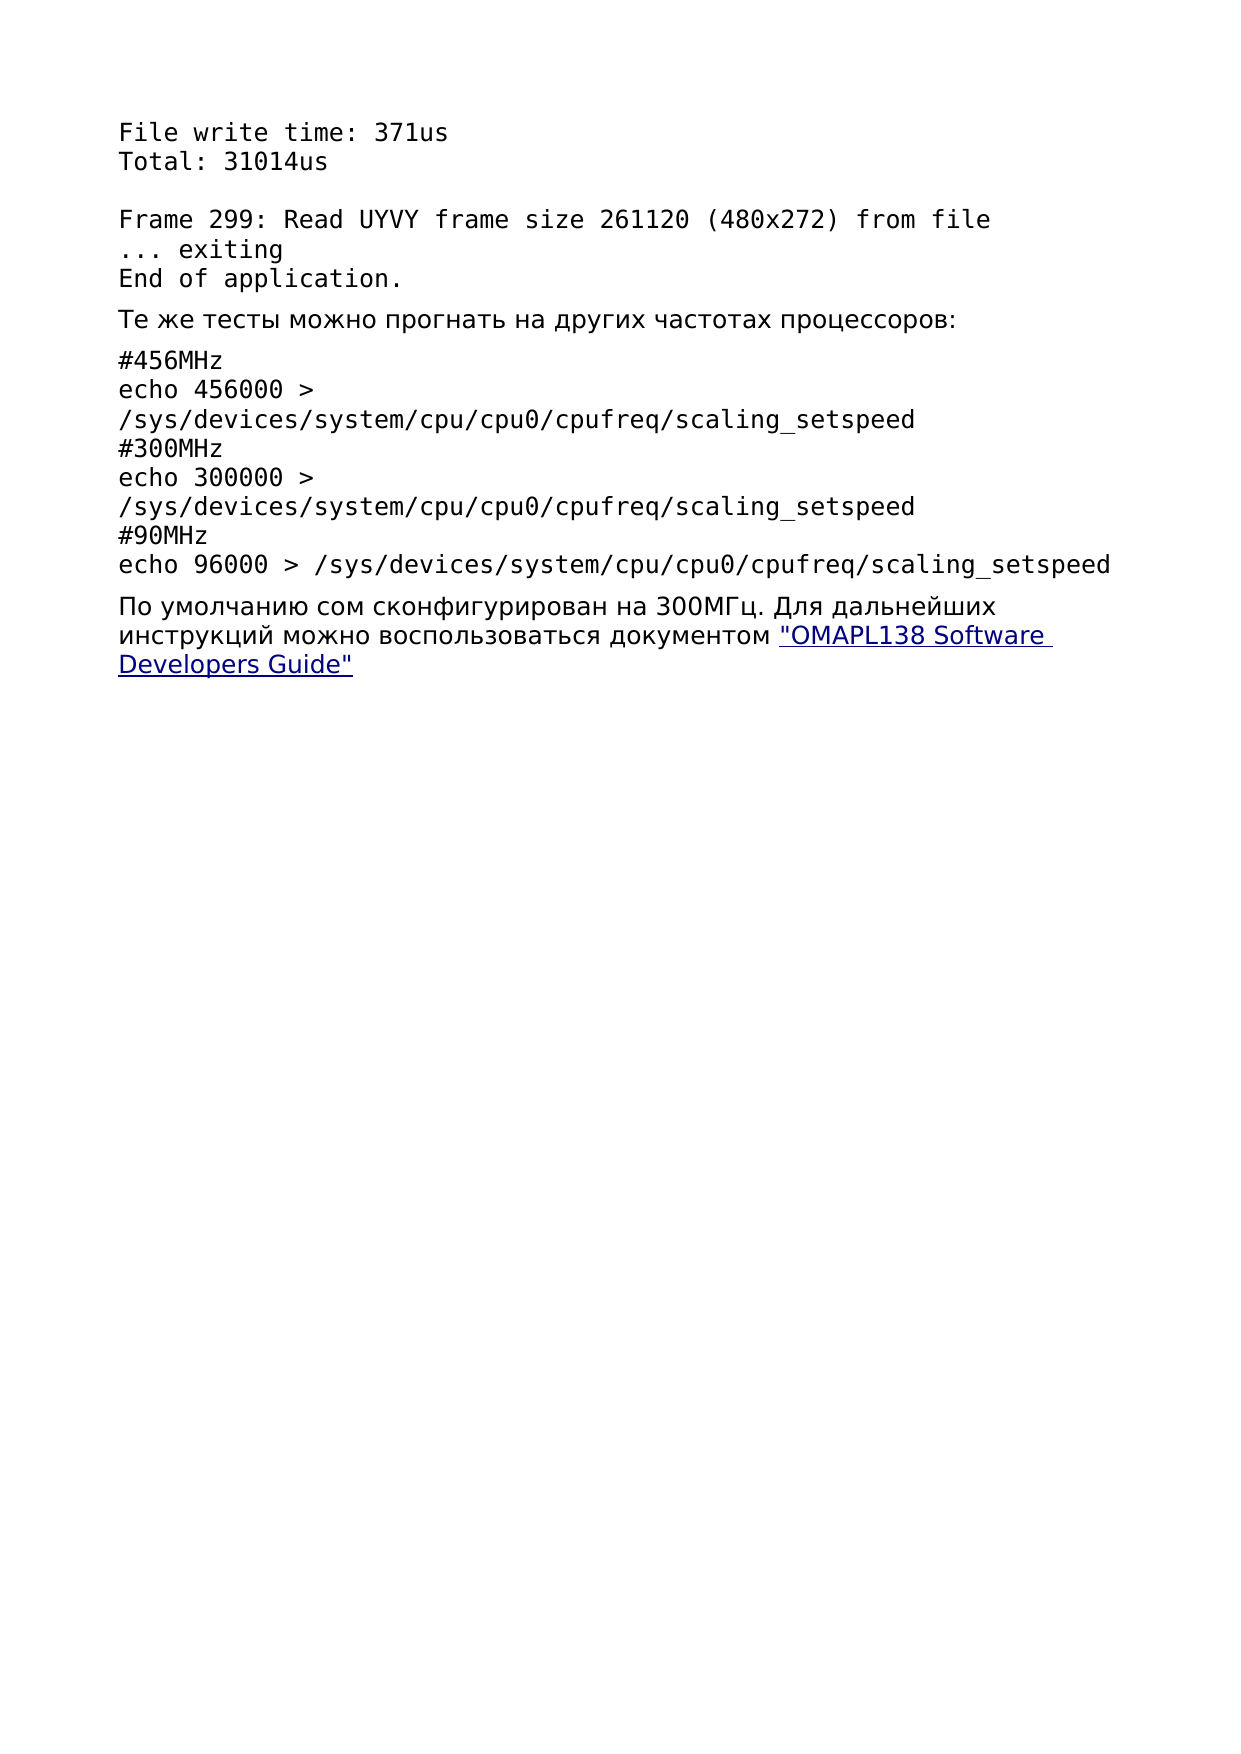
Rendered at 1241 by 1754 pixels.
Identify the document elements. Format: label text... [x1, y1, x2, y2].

text #456MHz echo 456000 > /sys/devices/system/cpu/cpu0/cpufreq/scaling_setspeed #300MHz echo 300000 > /sys/devices/system/cpu/cpu0/cpufreq/scaling_setspeed #90MHz echo 96000 > /sys/devices/system/cpu/cpu0/cpufreq/scaling_setspeed [118, 347, 1122, 580]
text Те же тесты можно прогнать на других частотах процессоров: [118, 305, 1122, 334]
text По умолчанию сом сконфигурирован на 300МГц. Для дальнейших инструкций можно воспользоваться документом "OMAPL138 Software Developers Guide" [118, 592, 1122, 679]
text File write time: 371us Total: 31014us Frame 299: Read UYVY frame size 261120 (480x272) from file ... exiting End of application. [118, 118, 1122, 293]
